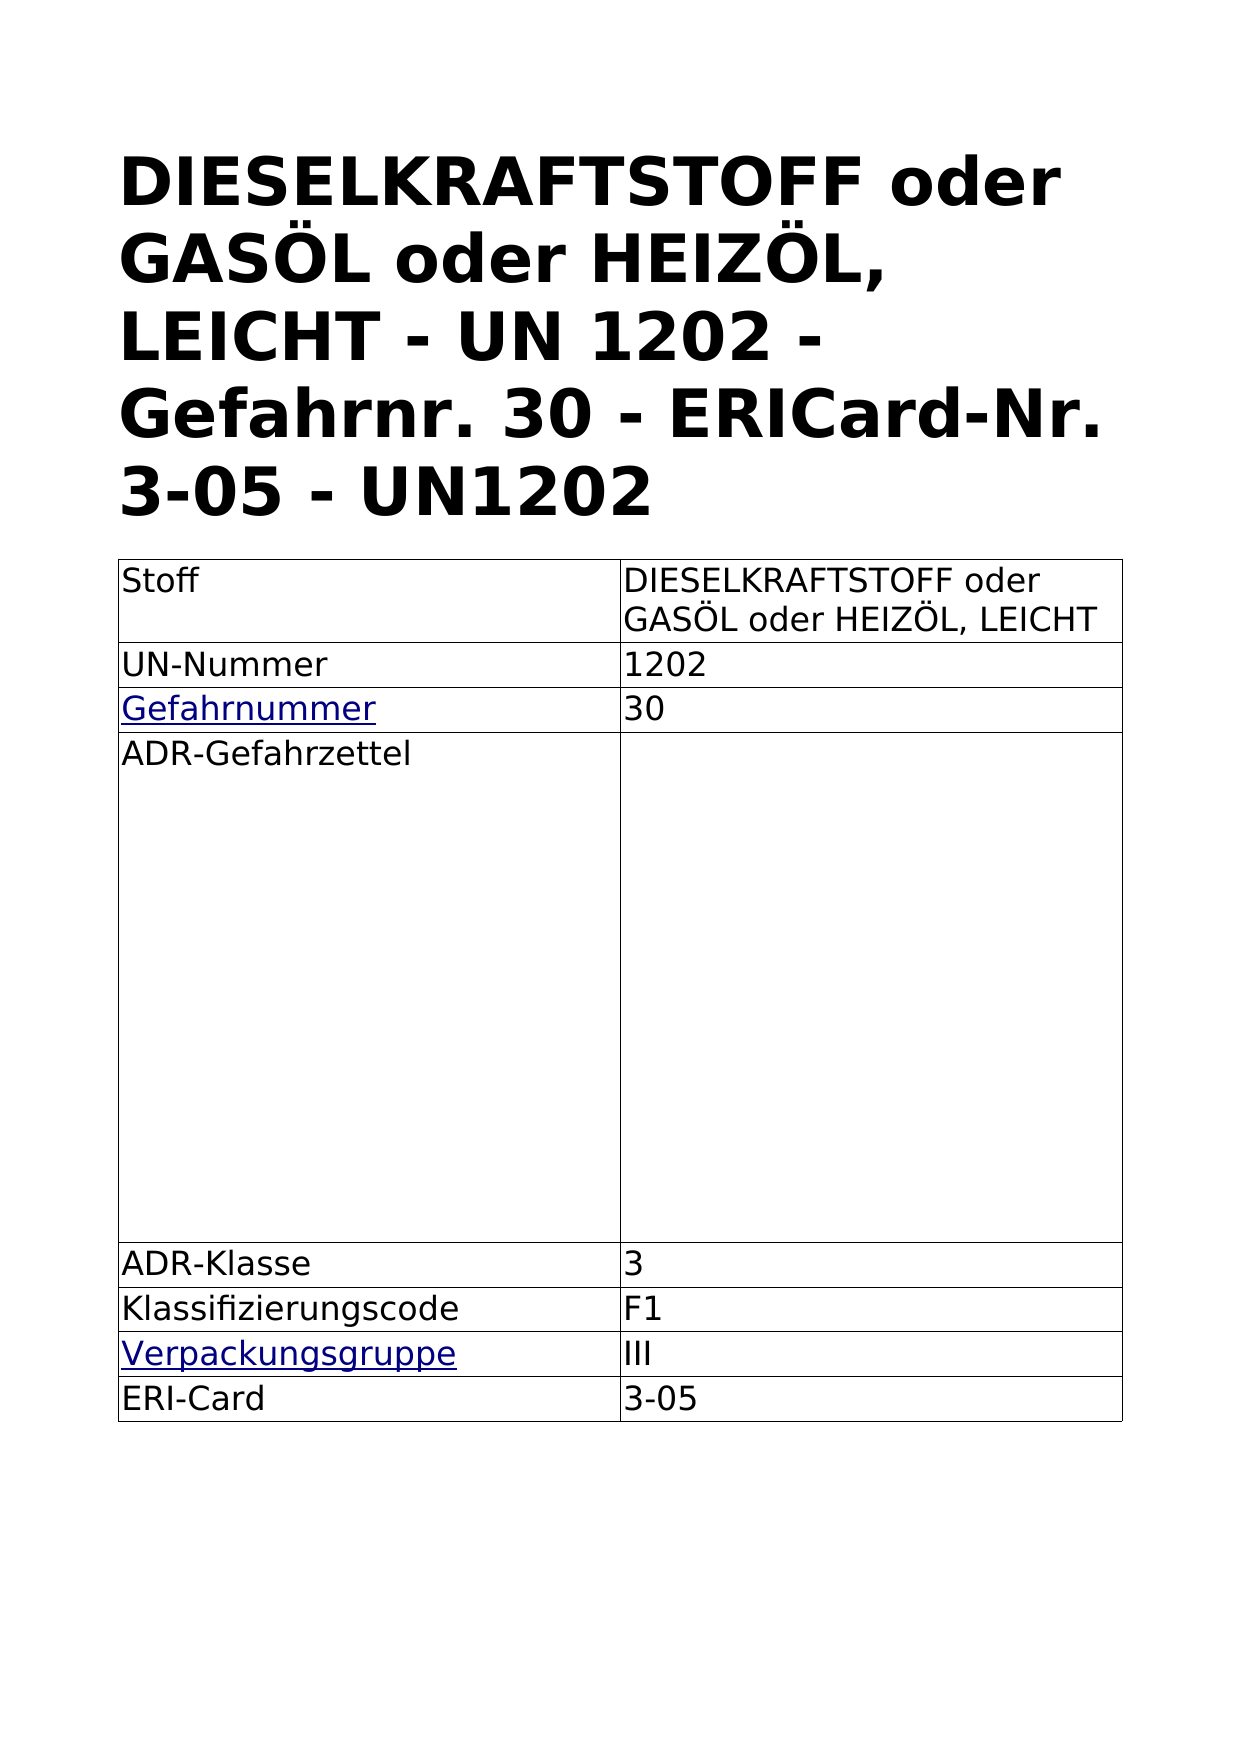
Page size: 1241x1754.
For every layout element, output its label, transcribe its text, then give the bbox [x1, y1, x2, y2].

table_cell 3-05 [621, 1377, 1122, 1421]
table_cell UN-Nummer [119, 643, 620, 687]
table_cell Klassifizierungscode [119, 1288, 620, 1331]
table_cell 3 [621, 1243, 1122, 1287]
table_cell ADR-Klasse [119, 1243, 620, 1287]
table_cell 1202 [621, 643, 1122, 687]
table_cell ERI-Card [119, 1377, 620, 1421]
table_cell Gefahrnummer [119, 688, 620, 732]
table_cell F1 [621, 1288, 1122, 1331]
table_cell III [621, 1332, 1122, 1376]
table_cell 30 [621, 688, 1122, 732]
table_header Stoff [119, 560, 620, 642]
table_header DIESELKRAFTSTOFF oder GASÖL oder HEIZÖL, LEICHT [621, 560, 1122, 642]
table_cell Verpackungsgruppe [119, 1332, 620, 1376]
table_cell [621, 733, 1122, 1242]
subtitle DIESELKRAFTSTOFF oder GASÖL oder HEIZÖL, LEICHT - UN 1202 - Gefahrnr. 30 - ERICard-Nr. 3-05 - UN1202 [118, 143, 1122, 531]
table_cell ADR-Gefahrzettel [119, 733, 620, 1242]
